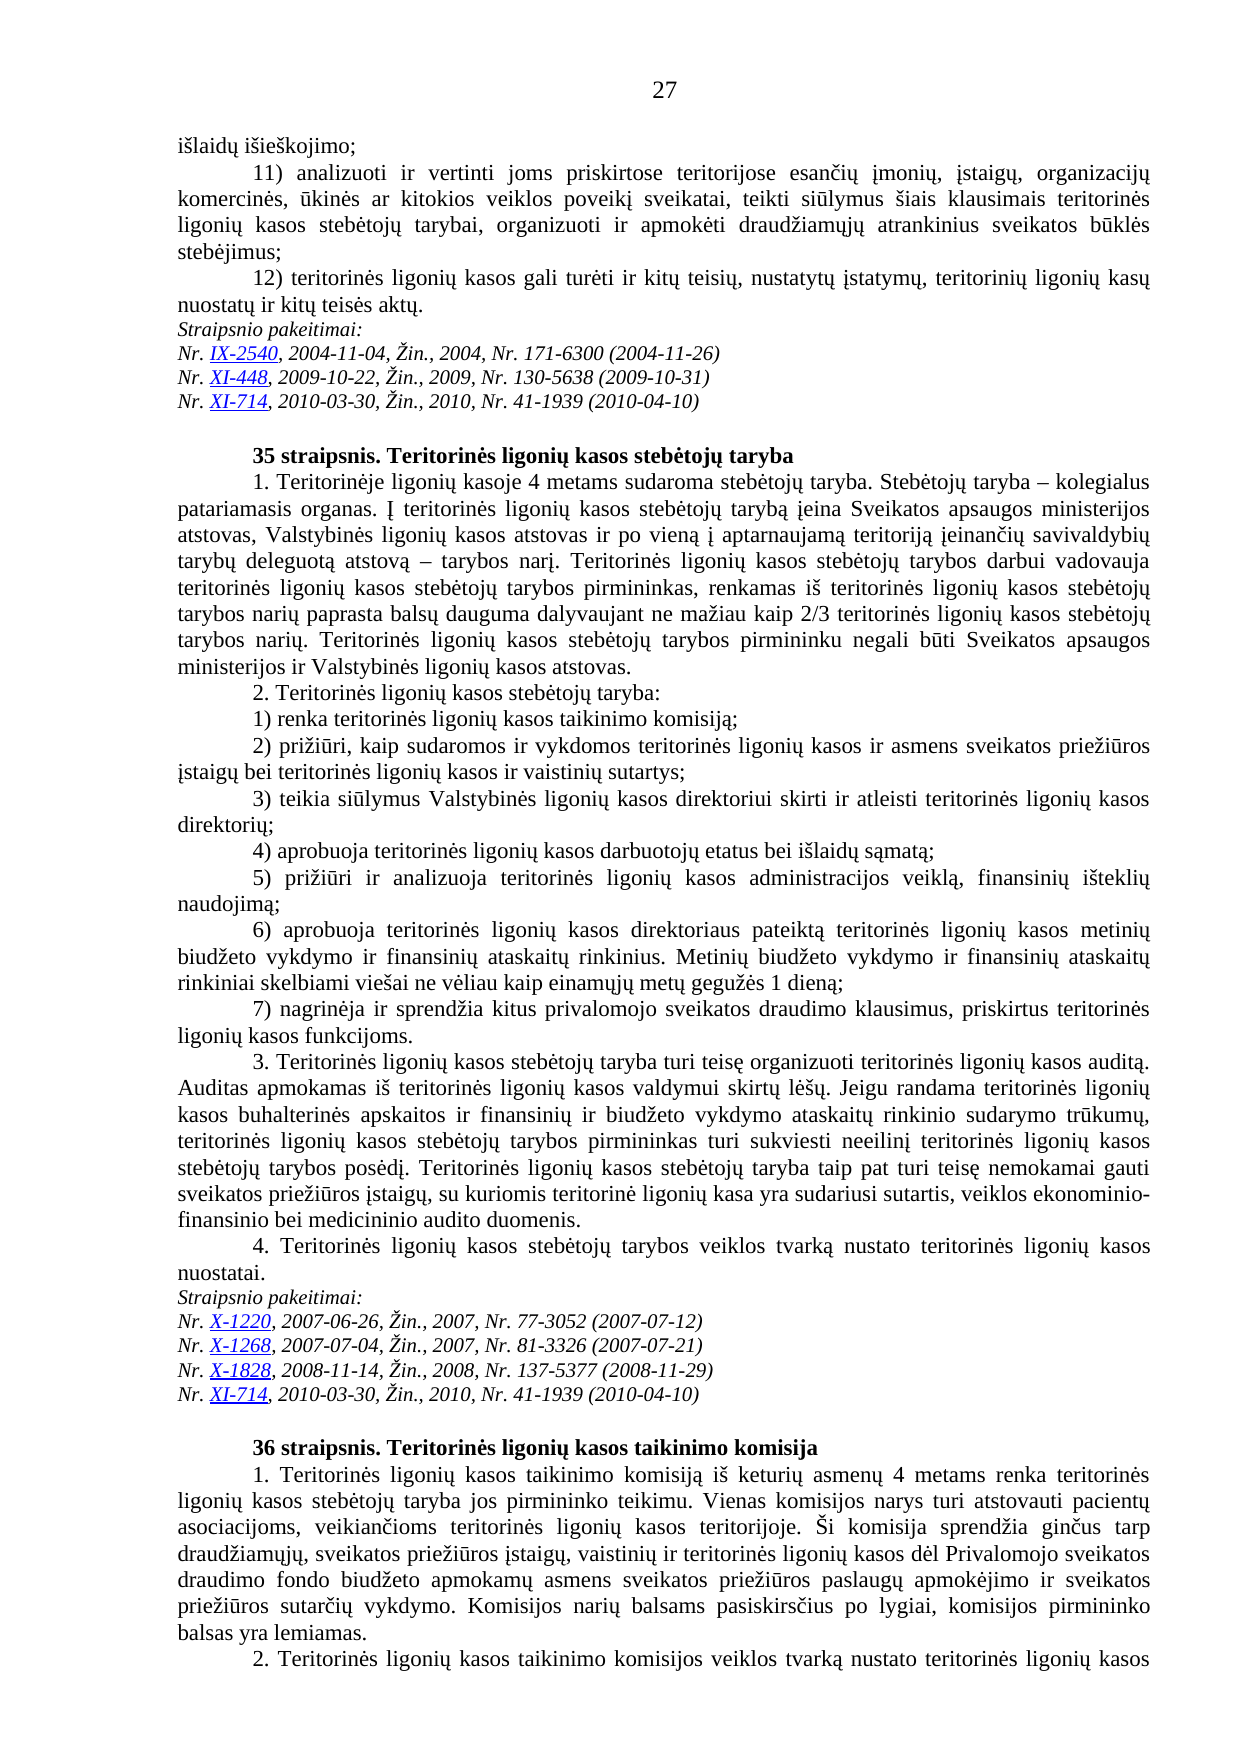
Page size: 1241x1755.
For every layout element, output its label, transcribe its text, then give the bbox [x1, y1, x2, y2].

text 12) teritorinės ligonių kasos gali turėti ir kitų teisių, nustatytų įstatymų, teritorinių ligonių kasų nuostatų ir kitų teisės aktų. [177, 264, 1152, 317]
text Nr. XI-714, 2010-03-30, Žin., 2010, Nr. 41-1939 (2010-04-10) [177, 389, 1152, 413]
text 4) aprobuoja teritorinės ligonių kasos darbuotojų etatus bei išlaidų sąmatą; [177, 837, 1152, 864]
text 1. Teritorinėje ligonių kasoje 4 metams sudaroma stebėtojų taryba. Stebėtojų taryba – kolegialus patariamasis organas. Į teritorinės ligonių kasos stebėtojų tarybą įeina Sveikatos apsaugos ministerijos atstovas, Valstybinės ligonių kasos atstovas ir po vieną į aptarnaujamą teritoriją įeinančių savivaldybių tarybų deleguotą atstovą – tarybos narį. Teritorinės ligonių kasos stebėtojų tarybos darbui vadovauja teritorinės ligonių kasos stebėtojų tarybos pirmininkas, renkamas iš teritorinės ligonių kasos stebėtojų tarybos narių paprasta balsų dauguma dalyvaujant ne mažiau kaip 2/3 teritorinės ligonių kasos stebėtojų tarybos narių. Teritorinės ligonių kasos stebėtojų tarybos pirmininku negali būti Sveikatos apsaugos ministerijos ir Valstybinės ligonių kasos atstovas. [177, 468, 1152, 679]
text 6) aprobuoja teritorinės ligonių kasos direktoriaus pateiktą teritorinės ligonių kasos metinių biudžeto vykdymo ir finansinių ataskaitų rinkinius. Metinių biudžeto vykdymo ir finansinių ataskaitų rinkiniai skelbiami viešai ne vėliau kaip einamųjų metų gegužės 1 dieną; [177, 916, 1152, 995]
text Nr. XI-448, 2009-10-22, Žin., 2009, Nr. 130-5638 (2009-10-31) [177, 365, 1152, 389]
text Straipsnio pakeitimai: [177, 317, 1152, 341]
text Nr. IX-2540, 2004-11-04, Žin., 2004, Nr. 171-6300 (2004-11-26) [177, 341, 1152, 365]
text 36 straipsnis. Teritorinės ligonių kasos taikinimo komisija [177, 1434, 1152, 1461]
text 2. Teritorinės ligonių kasos taikinimo komisijos veiklos tvarką nustato teritorinės ligonių kasos [177, 1645, 1152, 1672]
text 2) prižiūri, kaip sudaromos ir vykdomos teritorinės ligonių kasos ir asmens sveikatos priežiūros įstaigų bei teritorinės ligonių kasos ir vaistinių sutartys; [177, 732, 1152, 784]
text 4. Teritorinės ligonių kasos stebėtojų tarybos veiklos tvarką nustato teritorinės ligonių kasos nuostatai. [177, 1233, 1152, 1285]
text 7) nagrinėja ir sprendžia kitus privalomojo sveikatos draudimo klausimus, priskirtus teritorinės ligonių kasos funkcijoms. [177, 995, 1152, 1048]
text Nr. XI-714, 2010-03-30, Žin., 2010, Nr. 41-1939 (2010-04-10) [177, 1382, 1152, 1406]
text Straipsnio pakeitimai: [177, 1285, 1152, 1309]
text 1. Teritorinės ligonių kasos taikinimo komisiją iš keturių asmenų 4 metams renka teritorinės ligonių kasos stebėtojų taryba jos pirmininko teikimu. Vienas komisijos narys turi atstovauti pacientų asociacijoms, veikiančioms teritorinės ligonių kasos teritorijoje. Ši komisija sprendžia ginčus tarp draudžiamųjų, sveikatos priežiūros įstaigų, vaistinių ir teritorinės ligonių kasos dėl Privalomojo sveikatos draudimo fondo biudžeto apmokamų asmens sveikatos priežiūros paslaugų apmokėjimo ir sveikatos priežiūros sutarčių vykdymo. Komisijos narių balsams pasiskirsčius po lygiai, komisijos pirmininko balsas yra lemiamas. [177, 1461, 1152, 1645]
text Nr. X-1220, 2007-06-26, Žin., 2007, Nr. 77-3052 (2007-07-12) [177, 1309, 1152, 1333]
text 3. Teritorinės ligonių kasos stebėtojų taryba turi teisę organizuoti teritorinės ligonių kasos auditą. Auditas apmokamas iš teritorinės ligonių kasos valdymui skirtų lėšų. Jeigu randama teritorinės ligonių kasos buhalterinės apskaitos ir finansinių ir biudžeto vykdymo ataskaitų rinkinio sudarymo trūkumų, teritorinės ligonių kasos stebėtojų tarybos pirmininkas turi sukviesti neeilinį teritorinės ligonių kasos stebėtojų tarybos posėdį. Teritorinės ligonių kasos stebėtojų taryba taip pat turi teisę nemokamai gauti sveikatos priežiūros įstaigų, su kuriomis teritorinė ligonių kasa yra sudariusi sutartis, veiklos ekonominio-finansinio bei medicininio audito duomenis. [177, 1048, 1152, 1233]
text 5) prižiūri ir analizuoja teritorinės ligonių kasos administracijos veiklą, finansinių išteklių naudojimą; [177, 864, 1152, 916]
text 11) analizuoti ir vertinti joms priskirtose teritorijose esančių įmonių, įstaigų, organizacijų komercinės, ūkinės ar kitokios veiklos poveikį sveikatai, teikti siūlymus šiais klausimais teritorinės ligonių kasos stebėtojų tarybai, organizuoti ir apmokėti draudžiamųjų atrankinius sveikatos būklės stebėjimus; [177, 159, 1152, 264]
text Nr. X-1828, 2008-11-14, Žin., 2008, Nr. 137-5377 (2008-11-29) [177, 1357, 1152, 1382]
text 35 straipsnis. Teritorinės ligonių kasos stebėtojų taryba [177, 442, 1152, 468]
text išlaidų išieškojimo; [177, 132, 1152, 159]
text 2. Teritorinės ligonių kasos stebėtojų taryba: [177, 679, 1152, 706]
text 3) teikia siūlymus Valstybinės ligonių kasos direktoriui skirti ir atleisti teritorinės ligonių kasos direktorių; [177, 784, 1152, 837]
text 1) renka teritorinės ligonių kasos taikinimo komisiją; [177, 706, 1152, 732]
text Nr. X-1268, 2007-07-04, Žin., 2007, Nr. 81-3326 (2007-07-21) [177, 1333, 1152, 1357]
